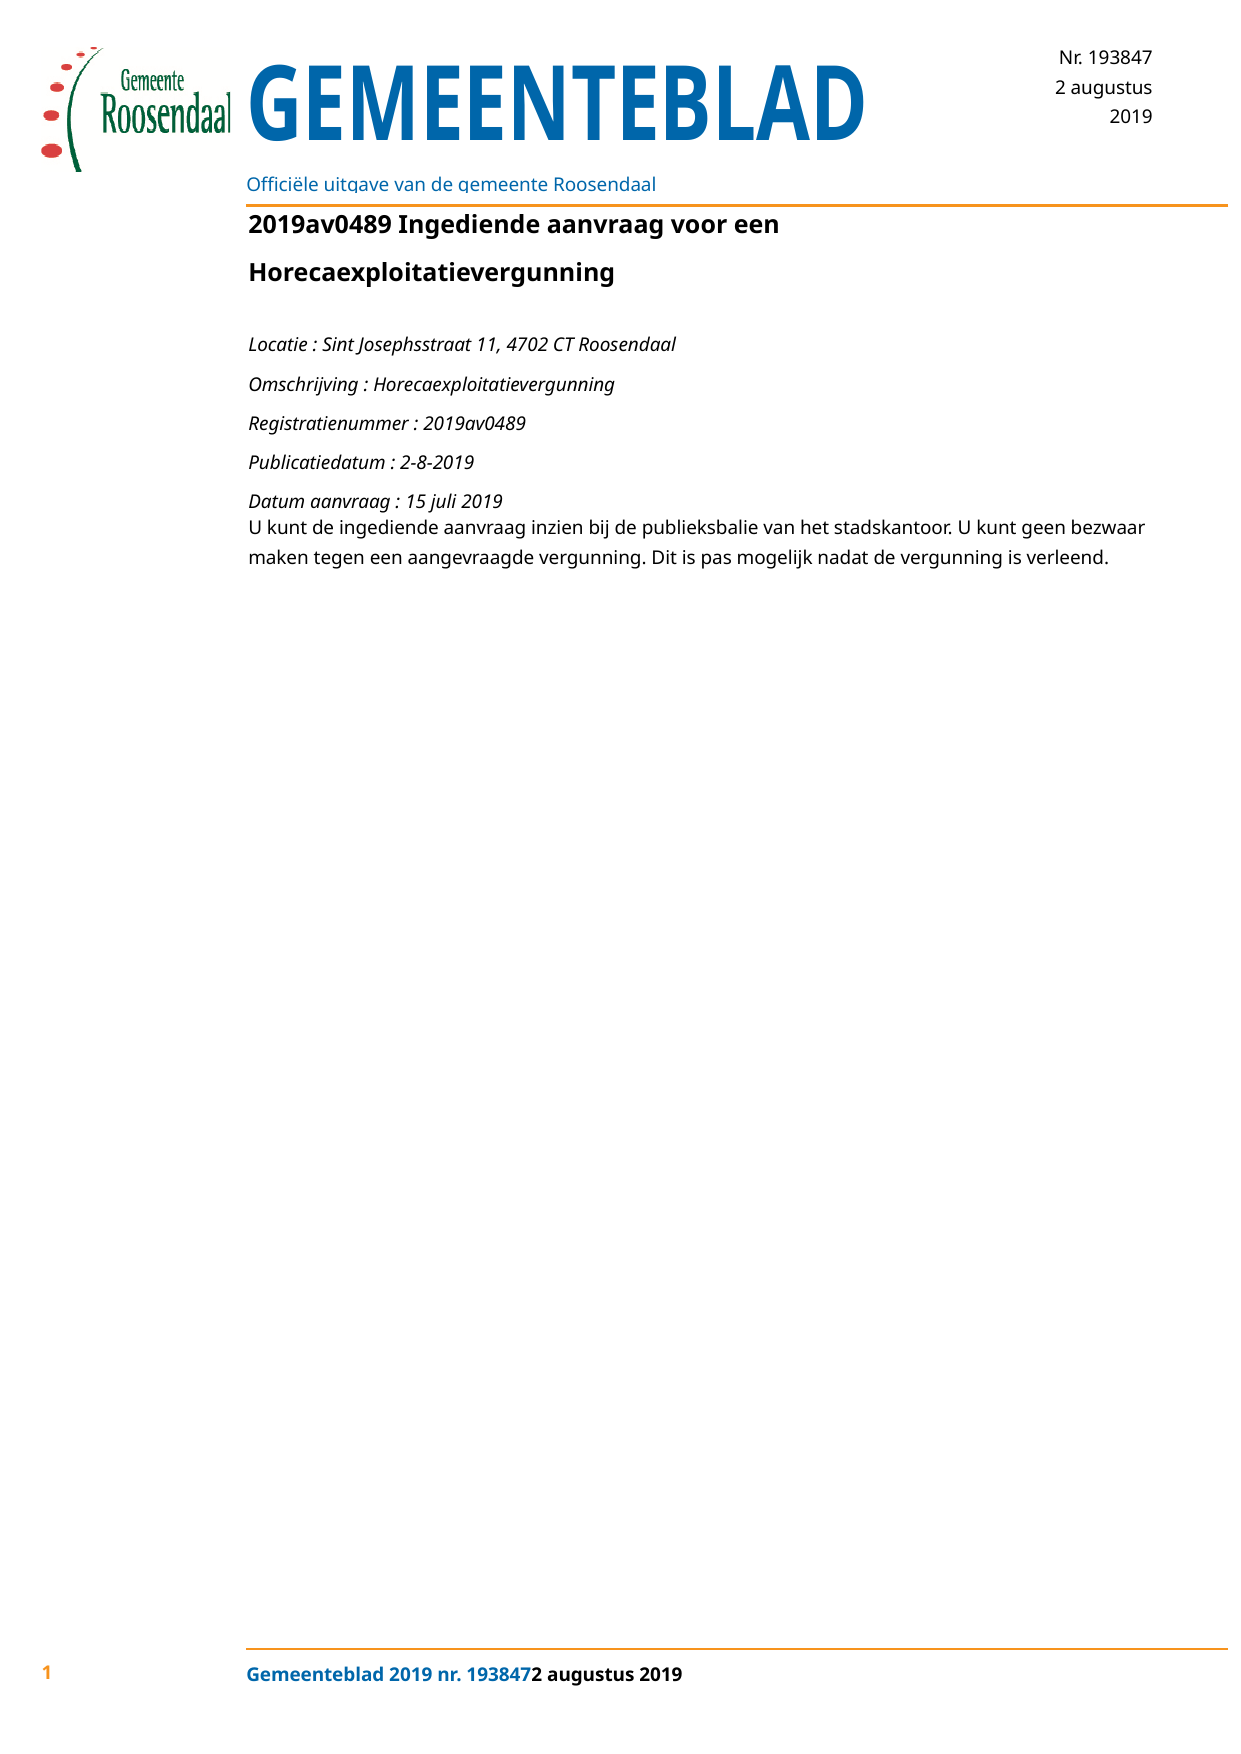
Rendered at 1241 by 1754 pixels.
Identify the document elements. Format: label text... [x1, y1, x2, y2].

text Locatie : Sint Josephsstraat 11, 4702 CT Roosendaal [248, 331, 1152, 357]
text Publicatiedatum : 2-8-2019 [248, 449, 1152, 475]
text Datum aanvraag : 15 juli 2019 [248, 488, 1152, 514]
text 2019av0489 Ingediende aanvraag voor een Horecaexploitatievergunning [248, 207, 1152, 288]
picture [41, 47, 231, 172]
text Omschrijving : Horecaexploitatievergunning [248, 371, 1152, 396]
text U kunt de ingediende aanvraag inzien bij de publieksbalie van het stadskantoor. U kunt geen bezwaar maken tegen een aangevraagde vergunning. Dit is pas mogelijk nadat de vergunning is verleend. [248, 514, 1152, 569]
text Registratienummer : 2019av0489 [248, 410, 1152, 436]
